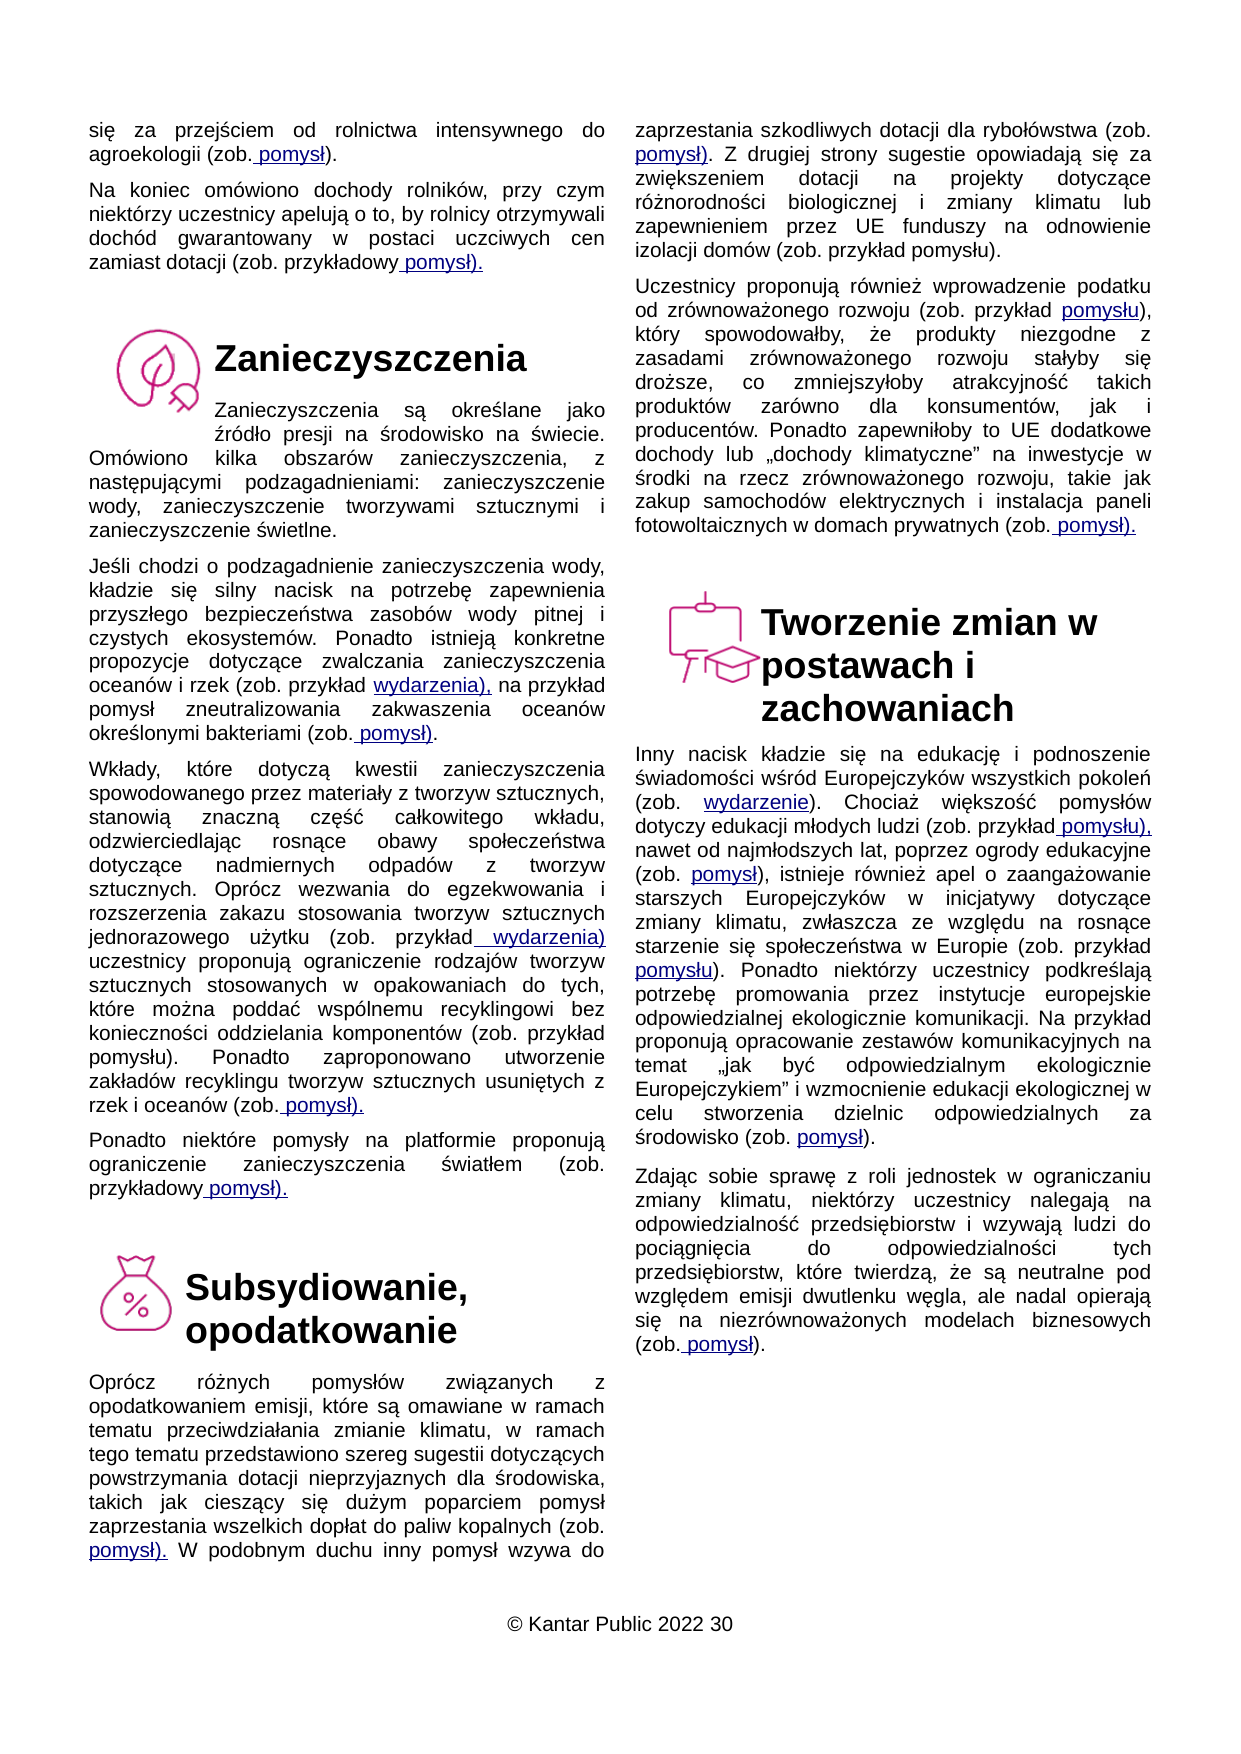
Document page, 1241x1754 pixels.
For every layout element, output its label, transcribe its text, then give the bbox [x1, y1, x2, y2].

text się za przejściem od rolnictwa intensywnego do agroekologii (zob. pomysł). [88, 118, 605, 166]
picture [94, 315, 215, 433]
text Inny nacisk kładzie się na edukację i podnoszenie świadomości wśród Europejczyków wszystkich pokoleń (zob. wydarzenie). Chociaż większość pomysłów dotyczy edukacji młodych ludzi (zob. przykład pomysłu), nawet od najmłodszych lat, poprzez ogrody edukacyjne (zob. pomysł), istnieje również apel o zaangażowanie starszych Europejczyków w inicjatywy dotyczące zmiany klimatu, zwłaszcza ze względu na rosnące starzenie się społeczeństwa w Europie (zob. przykład pomysłu). Ponadto niektórzy uczestnicy podkreślają potrzebę promowania przez instytucje europejskie odpowiedzialnej ekologicznie komunikacji. Na przykład proponują opracowanie zestawów komunikacyjnych na temat „jak być odpowiedzialnym ekologicznie Europejczykiem” i wzmocnienie edukacji ekologicznej w celu stworzenia dzielnic odpowiedzialnych za środowisko (zob. pomysł). [635, 742, 1152, 1149]
text Ponadto niektóre pomysły na platformie proponują ograniczenie zanieczyszczenia światłem (zob. przykładowy pomysł). [88, 1128, 605, 1200]
text zaprzestania szkodliwych dotacji dla rybołówstwa (zob. pomysł). Z drugiej strony sugestie opowiadają się za zwiększeniem dotacji na projekty dotyczące różnorodności biologicznej i zmiany klimatu lub zapewnieniem przez UE funduszy na odnowienie izolacji domów (zob. przykład pomysłu). [635, 118, 1152, 262]
subtitle Zanieczyszczenia [215, 336, 605, 379]
picture [635, 591, 761, 701]
text Uczestnicy proponują również wprowadzenie podatku od zrównoważonego rozwoju (zob. przykład pomysłu), który spowodowałby, że produkty niezgodne z zasadami zrównoważonego rozwoju stałyby się droższe, co zmniejszyłoby atrakcyjność takich produktów zarówno dla konsumentów, jak i producentów. Ponadto zapewniłoby to UE dodatkowe dochody lub „dochody klimatyczne” na inwestycje w środki na rzecz zrównoważonego rozwoju, takie jak zakup samochodów elektrycznych i instalacja paneli fotowoltaicznych w domach prywatnych (zob. pomysł). [635, 274, 1152, 537]
text Na koniec omówiono dochody rolników, przy czym niektórzy uczestnicy apelują o to, by rolnicy otrzymywali dochód gwarantowany w postaci uczciwych cen zamiast dotacji (zob. przykładowy pomysł). [88, 178, 605, 274]
text Zdając sobie sprawę z roli jednostek w ograniczaniu zmiany klimatu, niektórzy uczestnicy nalegają na odpowiedzialność przedsiębiorstw i wzywają ludzi do pociągnięcia do odpowiedzialności tych przedsiębiorstw, które twierdzą, że są neutralne pod względem emisji dwutlenku węgla, ale nadal opierają się na niezrównoważonych modelach biznesowych (zob. pomysł). [635, 1164, 1152, 1355]
picture [86, 1244, 186, 1343]
subtitle Subsydiowanie, opodatkowanie [88, 1266, 605, 1352]
text Zanieczyszczenia są określane jako źródło presji na środowisko na świecie. Omówiono kilka obszarów zanieczyszczenia, z następującymi podzagadnieniami: zanieczyszczenie wody, zanieczyszczenie tworzywami sztucznymi i zanieczyszczenie świetlne. [88, 398, 605, 542]
text Wkłady, które dotyczą kwestii zanieczyszczenia spowodowanego przez materiały z tworzyw sztucznych, stanowią znaczną część całkowitego wkładu, odzwierciedlając rosnące obawy społeczeństwa dotyczące nadmiernych odpadów z tworzyw sztucznych. Oprócz wezwania do egzekwowania i rozszerzenia zakazu stosowania tworzyw sztucznych jednorazowego użytku (zob. przykład wydarzenia) uczestnicy proponują ograniczenie rodzajów tworzyw sztucznych stosowanych w opakowaniach do tych, które można poddać wspólnemu recyklingowi bez konieczności oddzielania komponentów (zob. przykład pomysłu). Ponadto zaproponowano utworzenie zakładów recyklingu tworzyw sztucznych usuniętych z rzek i oceanów (zob. pomysł). [88, 757, 605, 1116]
subtitle Tworzenie zmian w postawach i zachowaniach [635, 600, 1152, 729]
text Oprócz różnych pomysłów związanych z opodatkowaniem emisji, które są omawiane w ramach tematu przeciwdziałania zmianie klimatu, w ramach tego tematu przedstawiono szereg sugestii dotyczących powstrzymania dotacji nieprzyjaznych dla środowiska, takich jak cieszący się dużym poparciem pomysł zaprzestania wszelkich dopłat do paliw kopalnych (zob. pomysł). W podobnym duchu inny pomysł wzywa do [88, 1370, 605, 1562]
text Jeśli chodzi o podzagadnienie zanieczyszczenia wody, kładzie się silny nacisk na potrzebę zapewnienia przyszłego bezpieczeństwa zasobów wody pitnej i czystych ekosystemów. Ponadto istnieją konkretne propozycje dotyczące zwalczania zanieczyszczenia oceanów i rzek (zob. przykład wydarzenia), na przykład pomysł zneutralizowania zakwaszenia oceanów określonymi bakteriami (zob. pomysł). [88, 553, 605, 745]
